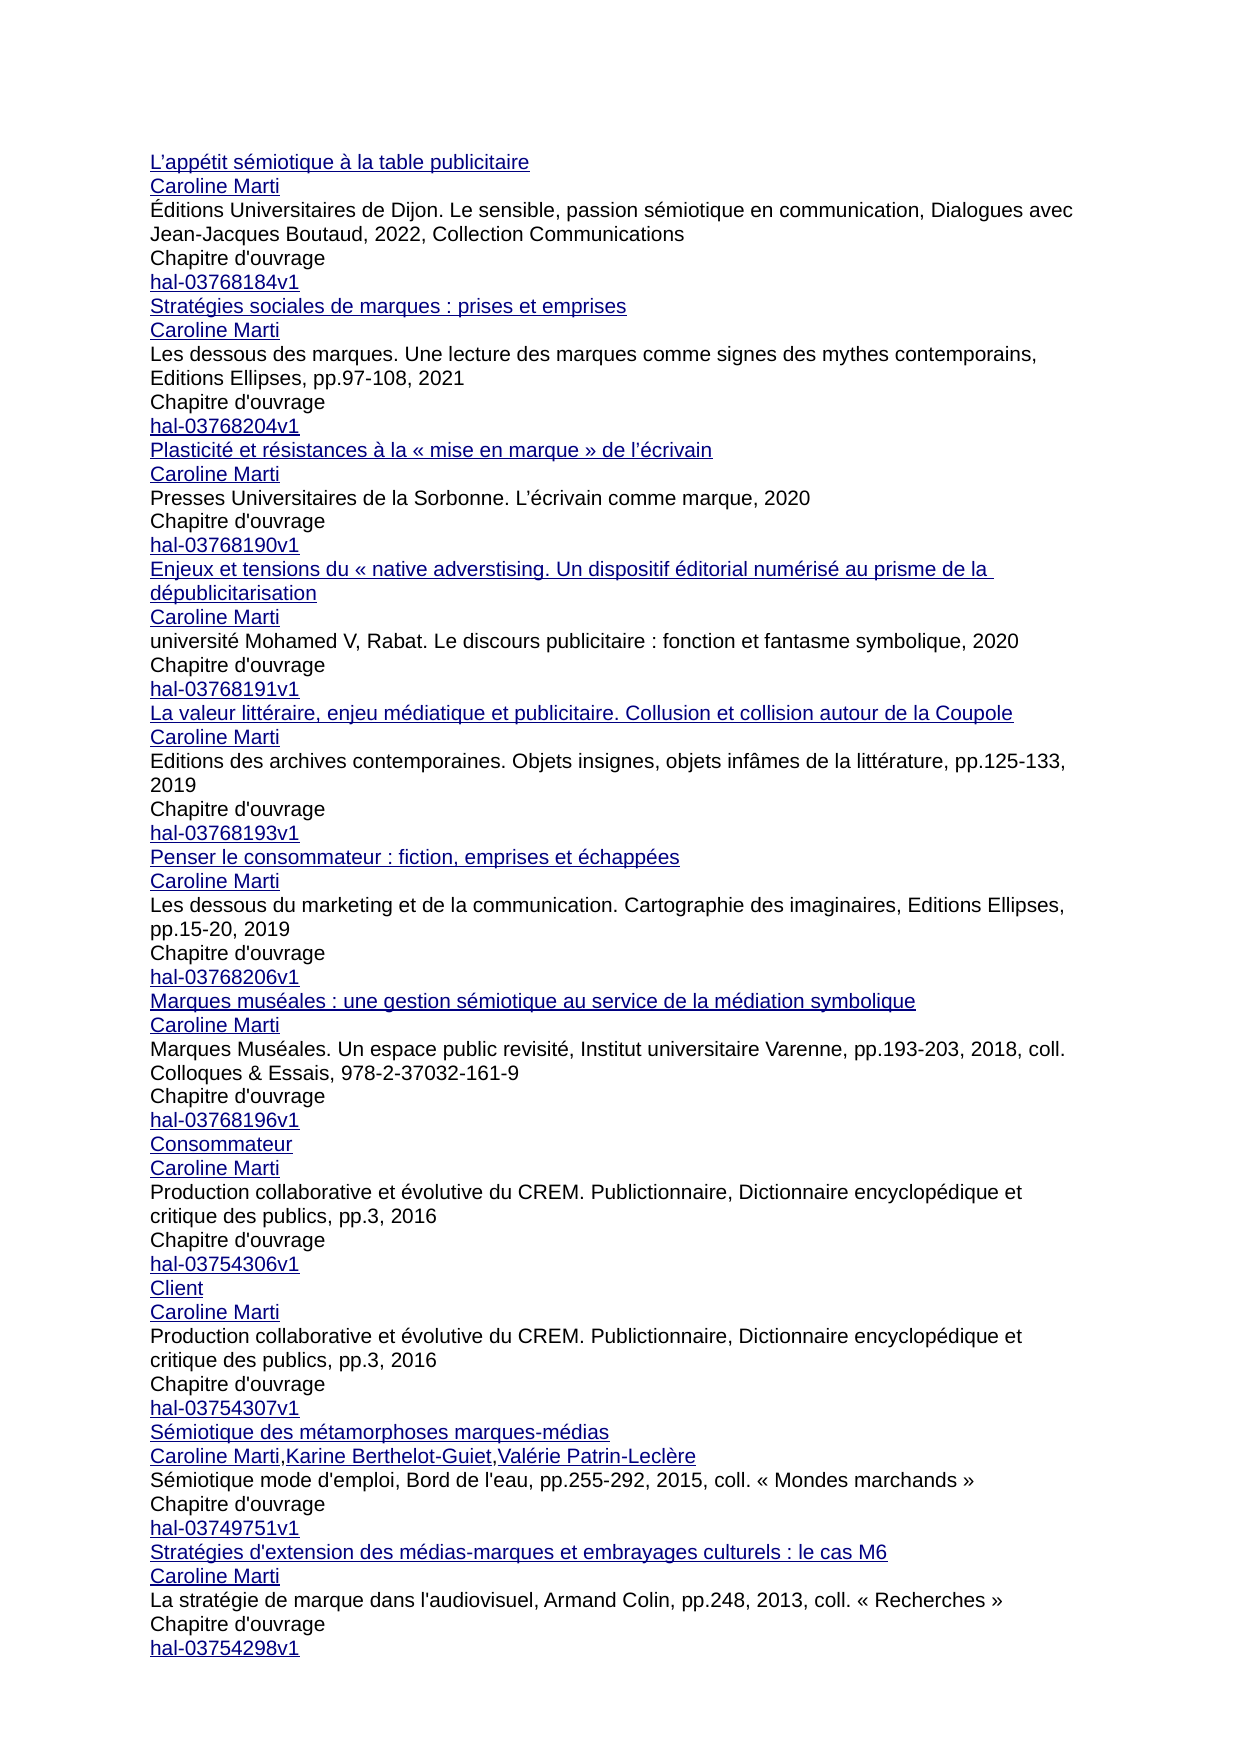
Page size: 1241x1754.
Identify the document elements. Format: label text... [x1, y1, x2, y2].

table_cell Sémiotique des métamorphoses marques-médias Caroline Marti,Karine Berthelot-Guiet,Valérie Patrin-Leclère Sémiotique mode d'emploi, Bord de l'eau, pp.255-292, 2015, coll. « Mondes marchands » Chapitre d'ouvrage hal-03749751v1 [150, 1420, 1090, 1539]
table_cell Stratégies d'extension des médias-marques et embrayages culturels : le cas M6 Caroline Marti La stratégie de marque dans l'audiovisuel, Armand Colin, pp.248, 2013, coll. « Recherches » Chapitre d'ouvrage hal-03754298v1 [150, 1540, 1090, 1659]
table_cell Enjeux et tensions du « native adverstising. Un dispositif éditorial numérisé au prisme de la dépublicitarisation Caroline Marti université Mohamed V, Rabat. Le discours publicitaire : fonction et fantasme symbolique, 2020 Chapitre d'ouvrage hal-03768191v1 [150, 557, 1090, 701]
table_cell Consommateur Caroline Marti Production collaborative et évolutive du CREM. Publictionnaire, Dictionnaire encyclopédique et critique des publics, pp.3, 2016 Chapitre d'ouvrage hal-03754306v1 [150, 1132, 1090, 1276]
table_cell Client Caroline Marti Production collaborative et évolutive du CREM. Publictionnaire, Dictionnaire encyclopédique et critique des publics, pp.3, 2016 Chapitre d'ouvrage hal-03754307v1 [150, 1276, 1090, 1420]
table_cell Stratégies sociales de marques : prises et emprises Caroline Marti Les dessous des marques. Une lecture des marques comme signes des mythes contemporains, Editions Ellipses, pp.97-108, 2021 Chapitre d'ouvrage hal-03768204v1 [150, 294, 1090, 437]
table_cell Plasticité et résistances à la « mise en marque » de l’écrivain Caroline Marti Presses Universitaires de la Sorbonne. L’écrivain comme marque, 2020 Chapitre d'ouvrage hal-03768190v1 [150, 438, 1090, 557]
table_cell Penser le consommateur : fiction, emprises et échappées Caroline Marti Les dessous du marketing et de la communication. Cartographie des imaginaires, Editions Ellipses, pp.15-20, 2019 Chapitre d'ouvrage hal-03768206v1 [150, 845, 1090, 988]
table_cell L’appétit sémiotique à la table publicitaire Caroline Marti Éditions Universitaires de Dijon. Le sensible, passion sémiotique en communication, Dialogues avec Jean-Jacques Boutaud, 2022, Collection Communications Chapitre d'ouvrage hal-03768184v1 [150, 150, 1090, 294]
table_cell La valeur littéraire, enjeu médiatique et publicitaire. Collusion et collision autour de la Coupole Caroline Marti Editions des archives contemporaines. Objets insignes, objets infâmes de la littérature, pp.125-133, 2019 Chapitre d'ouvrage hal-03768193v1 [150, 701, 1090, 845]
table_cell Marques muséales : une gestion sémiotique au service de la médiation symbolique Caroline Marti Marques Muséales. Un espace public revisité, Institut universitaire Varenne, pp.193-203, 2018, coll. Colloques & Essais, 978-2-37032-161-9 Chapitre d'ouvrage hal-03768196v1 [150, 989, 1090, 1132]
